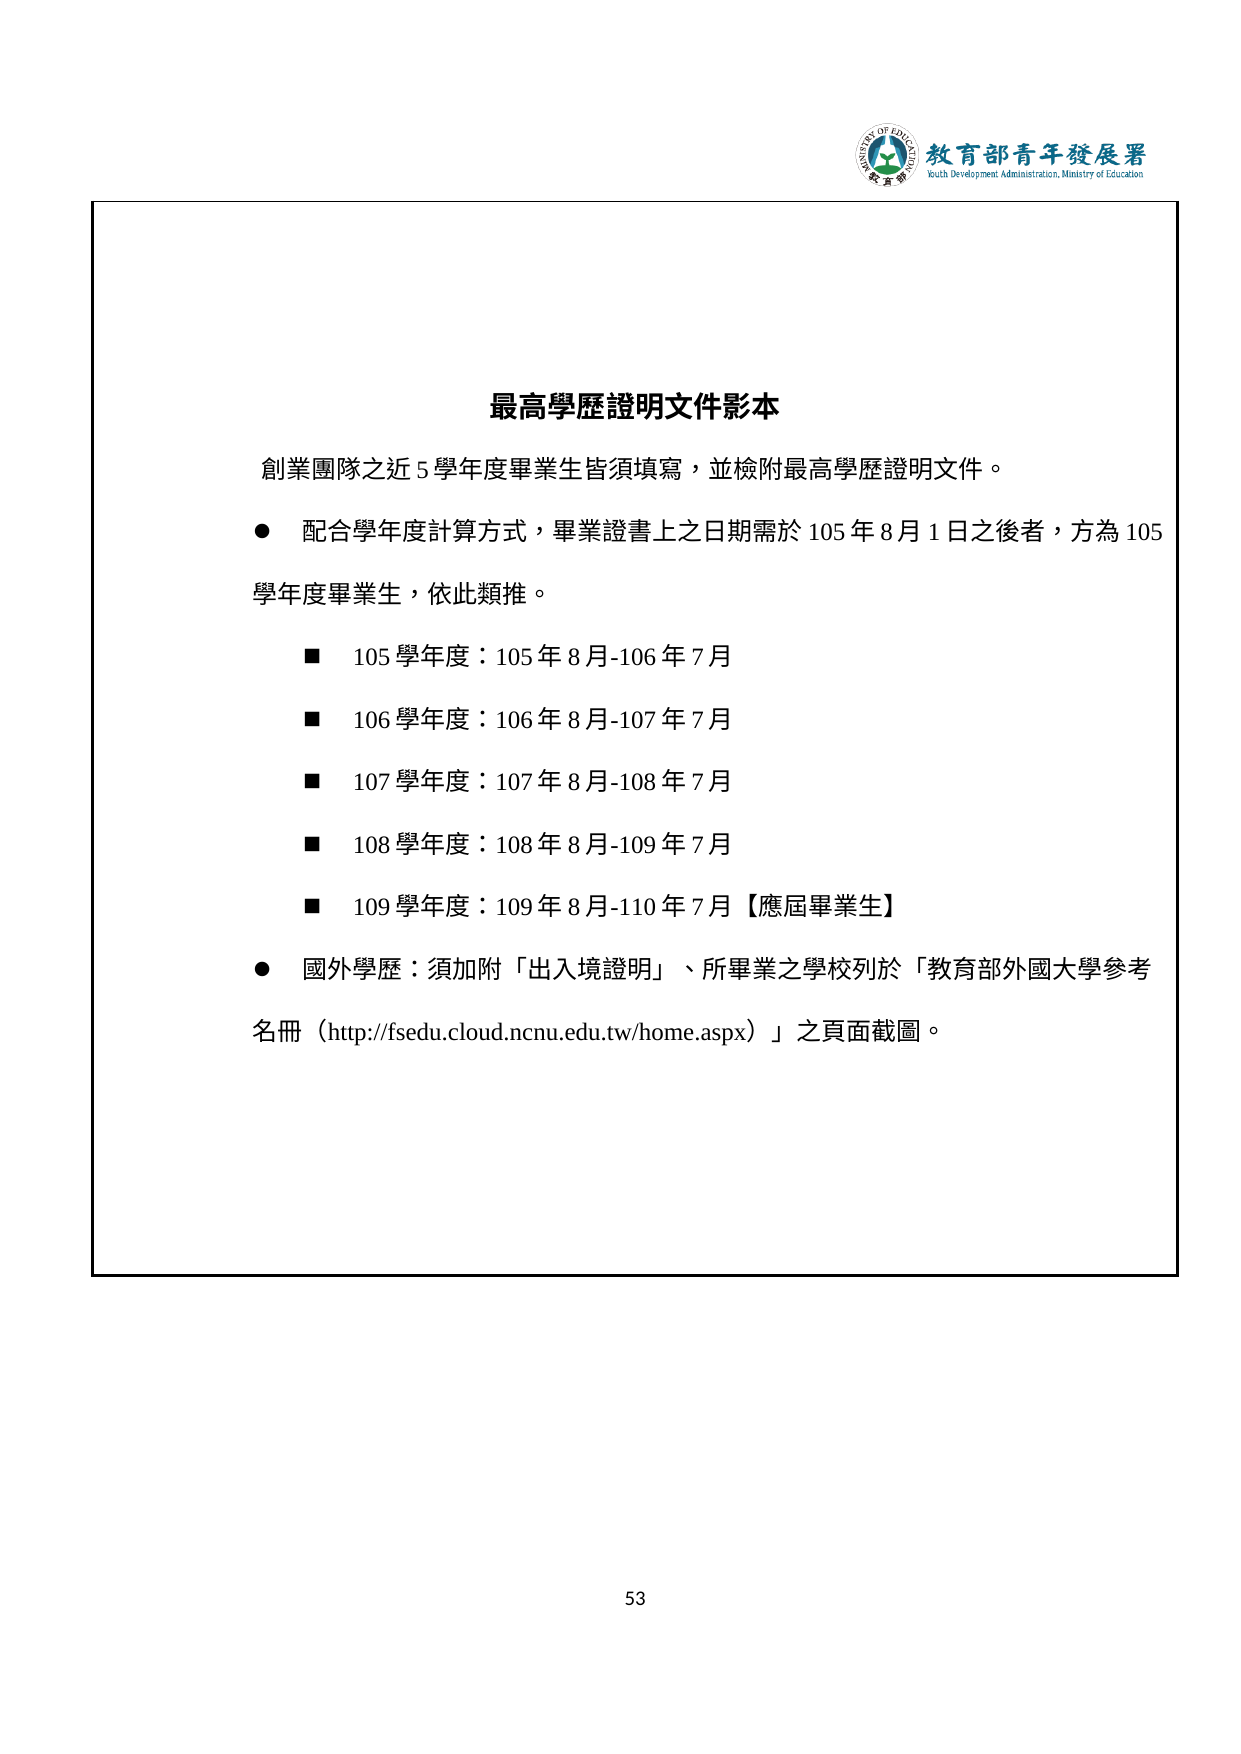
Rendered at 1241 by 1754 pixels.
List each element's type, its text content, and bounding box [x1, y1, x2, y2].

table_cell 最高學歷證明文件影本 創業團隊之近5學年度畢業生皆須填寫，並檢附最高學歷證明文件。 配合學年度計算方式，畢業證書上之日期需於105年8月1日之後者，方為105學年度畢業生，依此類推。 105學年度：105年8月-106年7月 106學年度：106年8月-107年7月 107學年度：107年8月-108年7月 108學年度：108年8月-109年7月 109學年度：109年8月-110年7月【應屆畢業生】 國外學歷：須加附「出入境證明」、所畢業之學校列於「教育部外國大學參考名冊（http://fsedu.cloud.ncnu.edu.tw/home.aspx）」之頁面截圖。 [94, 202, 1176, 1274]
